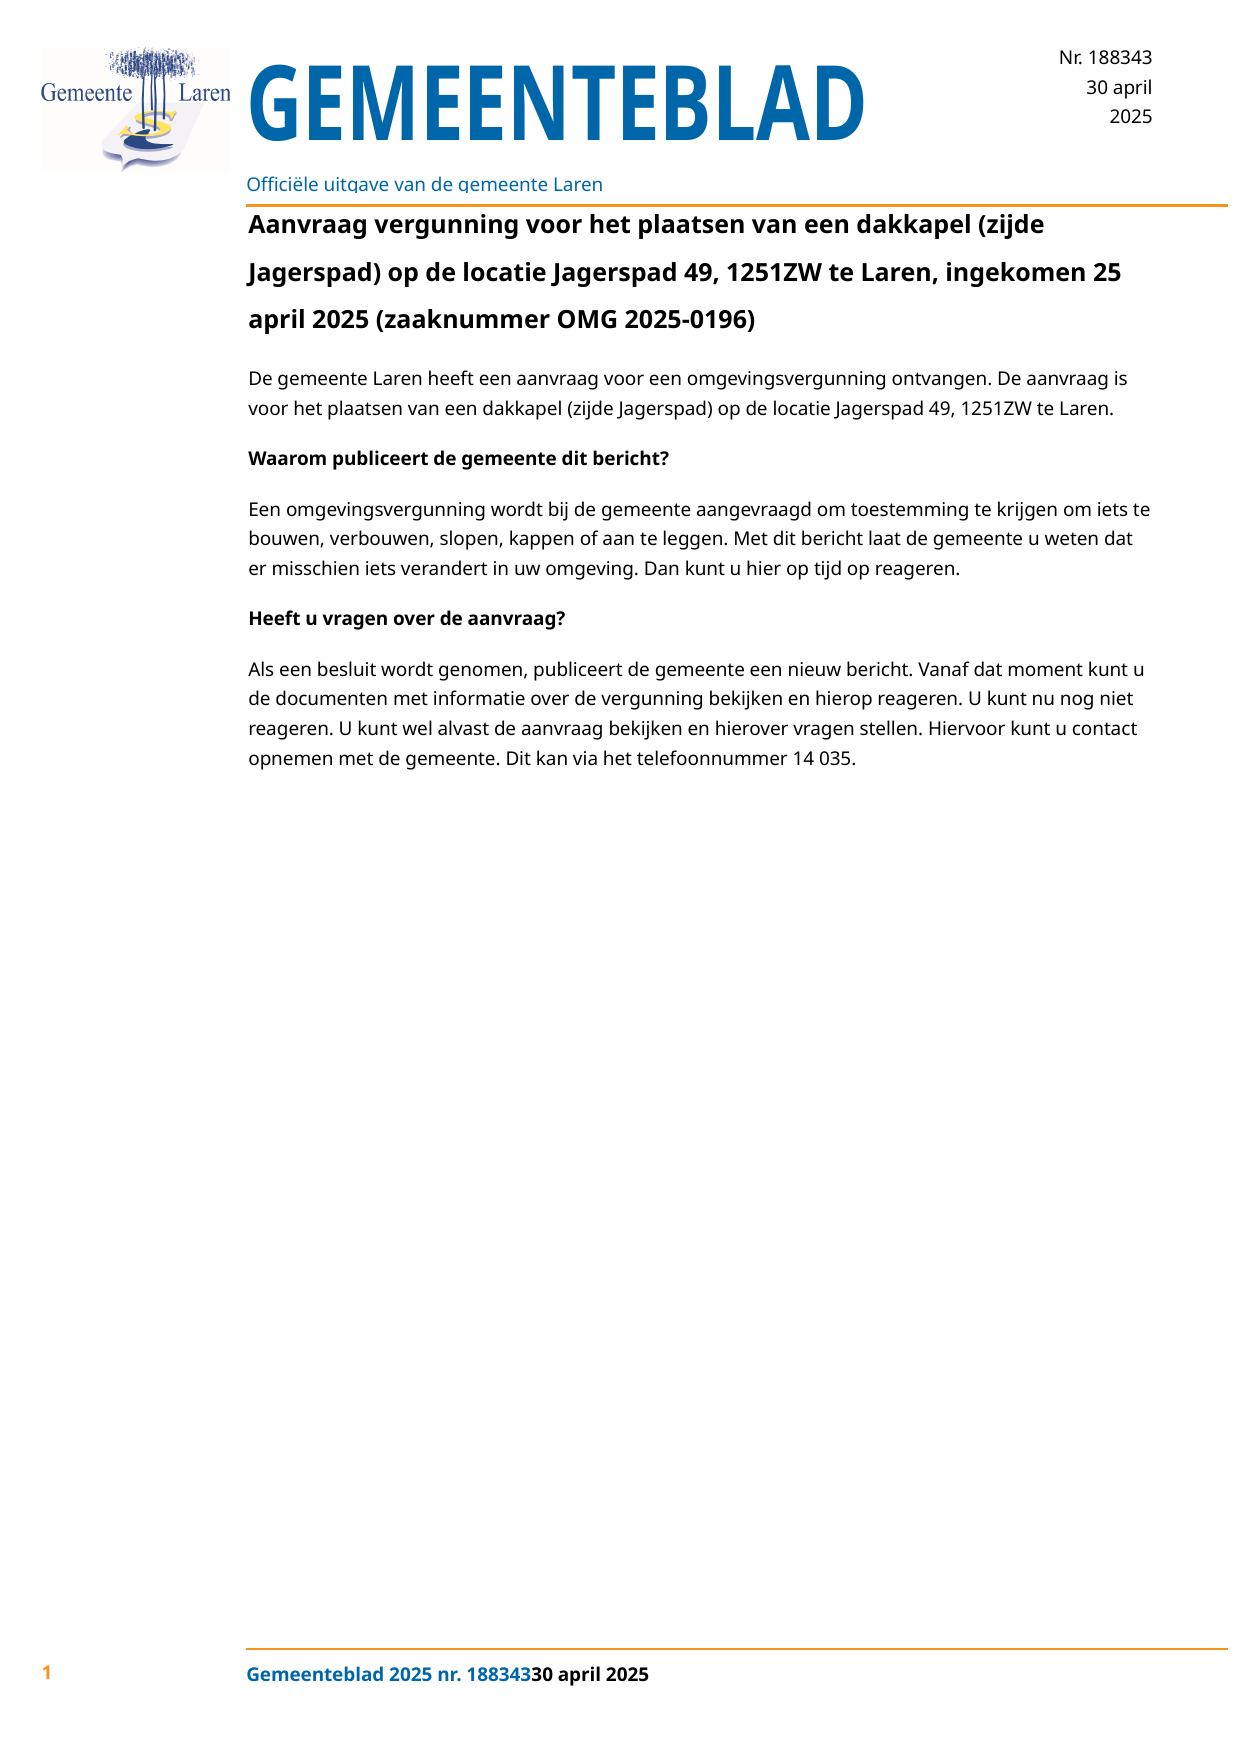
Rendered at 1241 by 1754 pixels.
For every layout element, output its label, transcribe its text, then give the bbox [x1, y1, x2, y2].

picture [41, 47, 231, 172]
text Heeft u vragen over de aanvraag? [248, 606, 1152, 631]
text De gemeente Laren heeft een aanvraag voor een omgevingsvergunning ontvangen. De aanvraag is voor het plaatsen van een dakkapel (zijde Jagerspad) op de locatie Jagerspad 49, 1251ZW te Laren. [248, 366, 1152, 421]
text Een omgevingsvergunning wordt bij de gemeente aangevraagd om toestemming te krijgen om iets te bouwen, verbouwen, slopen, kappen of aan te leggen. Met dit bericht laat de gemeente u weten dat er misschien iets verandert in uw omgeving. Dan kunt u hier op tijd op reageren. [248, 496, 1152, 581]
text Waarom publiceert de gemeente dit bericht? [248, 446, 1152, 471]
text Als een besluit wordt genomen, publiceert de gemeente een nieuw bericht. Vanaf dat moment kunt u de documenten met informatie over de vergunning bekijken en hierop reageren. U kunt nu nog niet reageren. U kunt wel alvast de aanvraag bekijken en hierover vragen stellen. Hiervoor kunt u contact opnemen met de gemeente. Dit kan via het telefoonnummer 14 035. [248, 656, 1152, 770]
text Aanvraag vergunning voor het plaatsen van een dakkapel (zijde Jagerspad) op de locatie Jagerspad 49, 1251ZW te Laren, ingekomen 25 april 2025 (zaaknummer OMG 2025-0196) [248, 207, 1152, 336]
